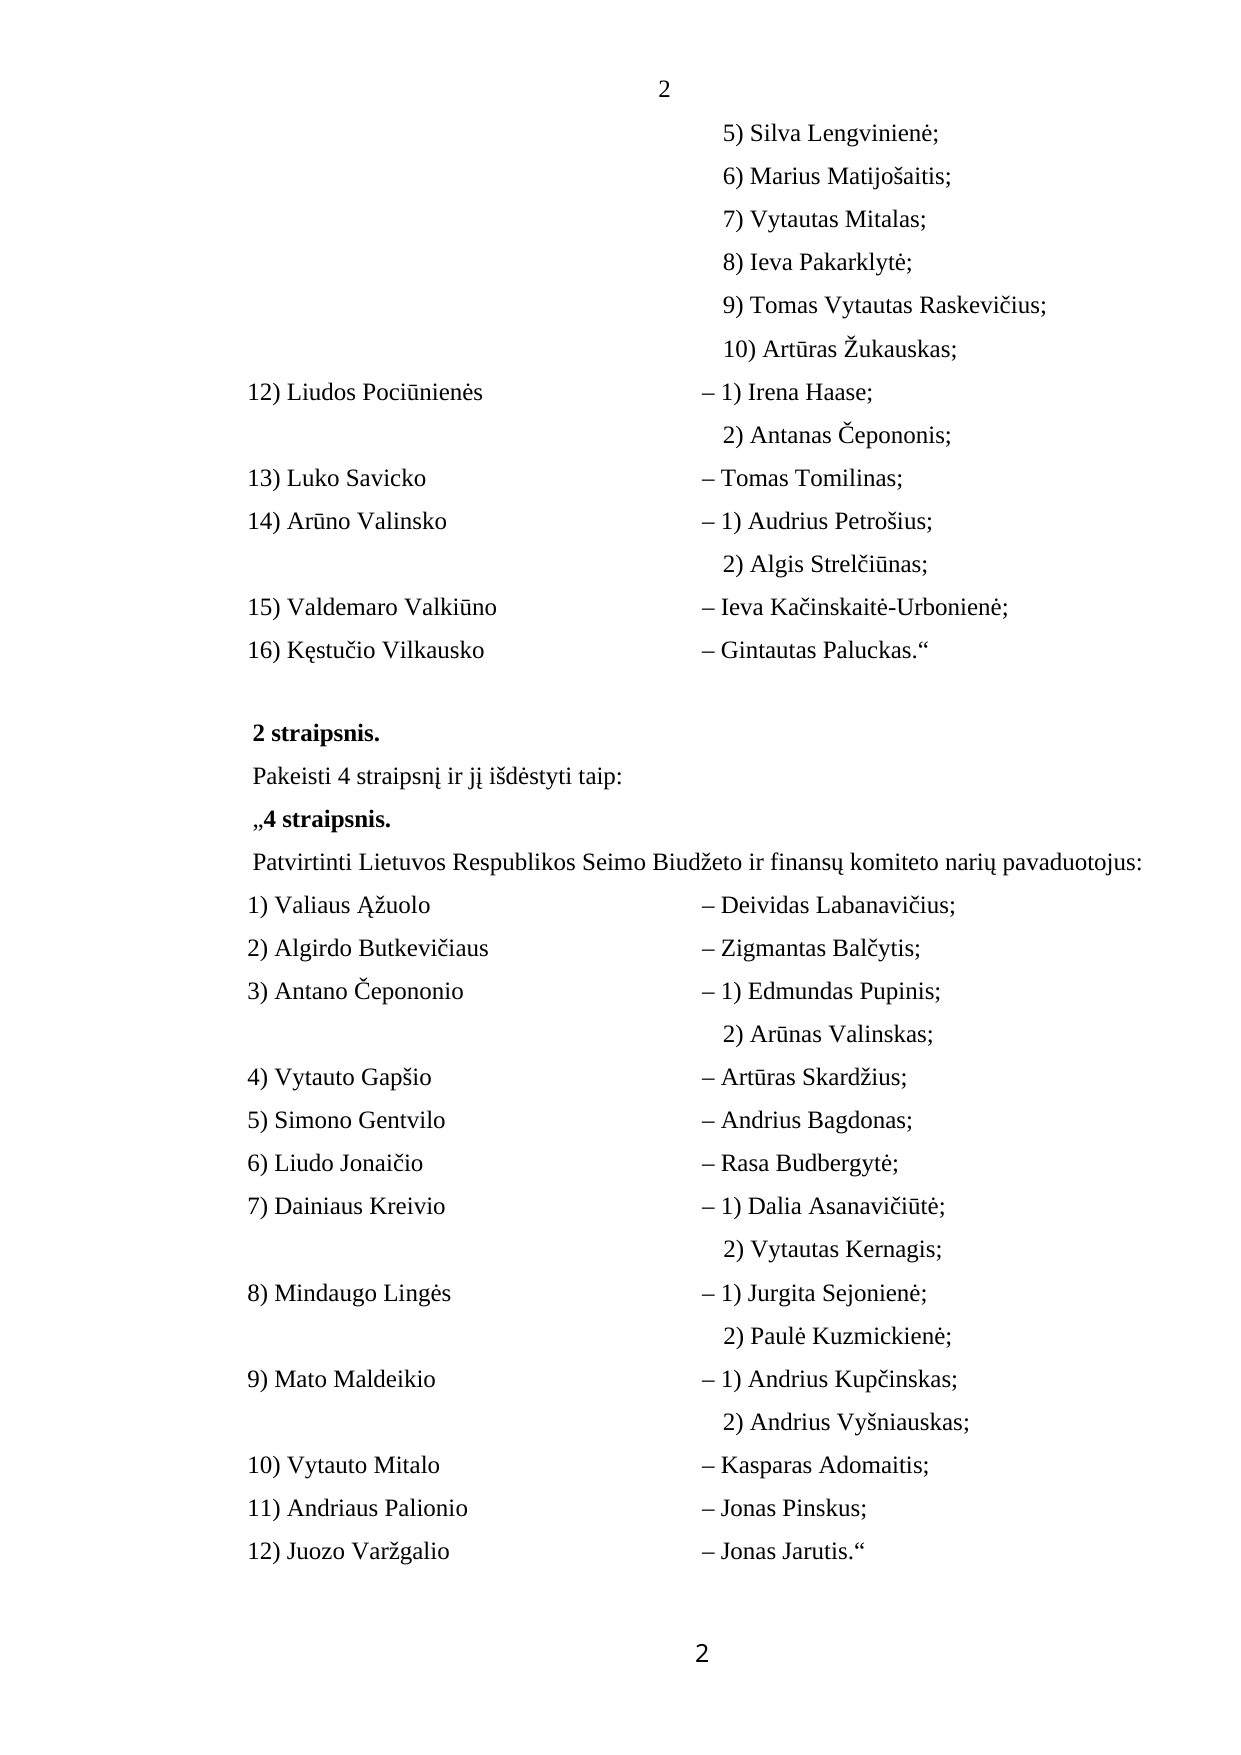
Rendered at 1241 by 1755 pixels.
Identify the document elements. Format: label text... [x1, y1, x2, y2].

table_header 1) Valiaus Ąžuolo [236, 890, 691, 933]
table_cell 5) Silva Lengvinienė; 6) Marius Matijošaitis; 7) Vytautas Mitalas; 8) Ieva Pakarklytė; 9) Tomas Vytautas Raskevičius; 10) Artūras Žukauskas; [691, 118, 1151, 377]
table_cell – 1) Dalia Asanavičiūtė; 2) Vytautas Kernagis; [691, 1191, 1151, 1278]
table_cell 2) Algirdo Butkevičiaus [236, 933, 691, 976]
table_cell 11) Andriaus Palionio [236, 1493, 691, 1536]
table_cell 12) Juozo Varžgalio [236, 1536, 691, 1579]
table_cell – Tomas Tomilinas; [691, 463, 1151, 506]
table_cell 5) Simono Gentvilo [236, 1105, 691, 1148]
table_cell – Ieva Kačinskaitė-Urbonienė; [691, 592, 1151, 635]
table_cell 7) Dainiaus Kreivio [236, 1191, 691, 1278]
table_cell – 1) Audrius Petrošius; 2) Algis Strelčiūnas; [691, 506, 1151, 592]
table_cell – Rasa Budbergytė; [691, 1149, 1151, 1191]
table_cell 14) Arūno Valinsko [236, 506, 691, 592]
table_cell – 1) Edmundas Pupinis; 2) Arūnas Valinskas; [691, 976, 1151, 1062]
table_cell 6) Liudo Jonaičio [236, 1149, 691, 1191]
table_cell 8) Mindaugo Lingės [236, 1278, 691, 1364]
table_cell 12) Liudos Pociūnienės [236, 377, 691, 463]
table_cell [236, 118, 691, 377]
text „4 straipsnis. [177, 804, 1152, 833]
table_cell – 1) Irena Haase; 2) Antanas Čepononis; [691, 377, 1151, 463]
table_cell 9) Mato Maldeikio [236, 1364, 691, 1450]
table_cell 15) Valdemaro Valkiūno [236, 592, 691, 635]
table_cell – Gintautas Paluckas.“ [691, 635, 1151, 678]
table_header – Deividas Labanavičius; [691, 890, 1151, 933]
table_cell – Artūras Skardžius; [691, 1063, 1151, 1105]
table_cell – Jonas Pinskus; [691, 1493, 1151, 1536]
table_cell 13) Luko Savicko [236, 463, 691, 506]
text 2 straipsnis. [177, 718, 1152, 746]
table_cell – Andrius Bagdonas; [691, 1105, 1151, 1148]
table_cell 16) Kęstučio Vilkausko [236, 635, 691, 678]
table_cell 3) Antano Čepononio [236, 976, 691, 1062]
text Patvirtinti Lietuvos Respublikos Seimo Biudžeto ir finansų komiteto narių pavaduotojus: [177, 847, 1152, 876]
table_cell 4) Vytauto Gapšio [236, 1063, 691, 1105]
text Pakeisti 4 straipsnį ir jį išdėstyti taip: [177, 761, 1152, 789]
table_cell 10) Vytauto Mitalo [236, 1450, 691, 1493]
table_cell – 1) Andrius Kupčinskas; 2) Andrius Vyšniauskas; [691, 1364, 1151, 1450]
table_cell – Kasparas Adomaitis; [691, 1450, 1151, 1493]
table_cell – Zigmantas Balčytis; [691, 933, 1151, 976]
table_cell – Jonas Jarutis.“ [691, 1536, 1151, 1579]
table_cell – 1) Jurgita Sejonienė; 2) Paulė Kuzmickienė; [691, 1278, 1151, 1364]
